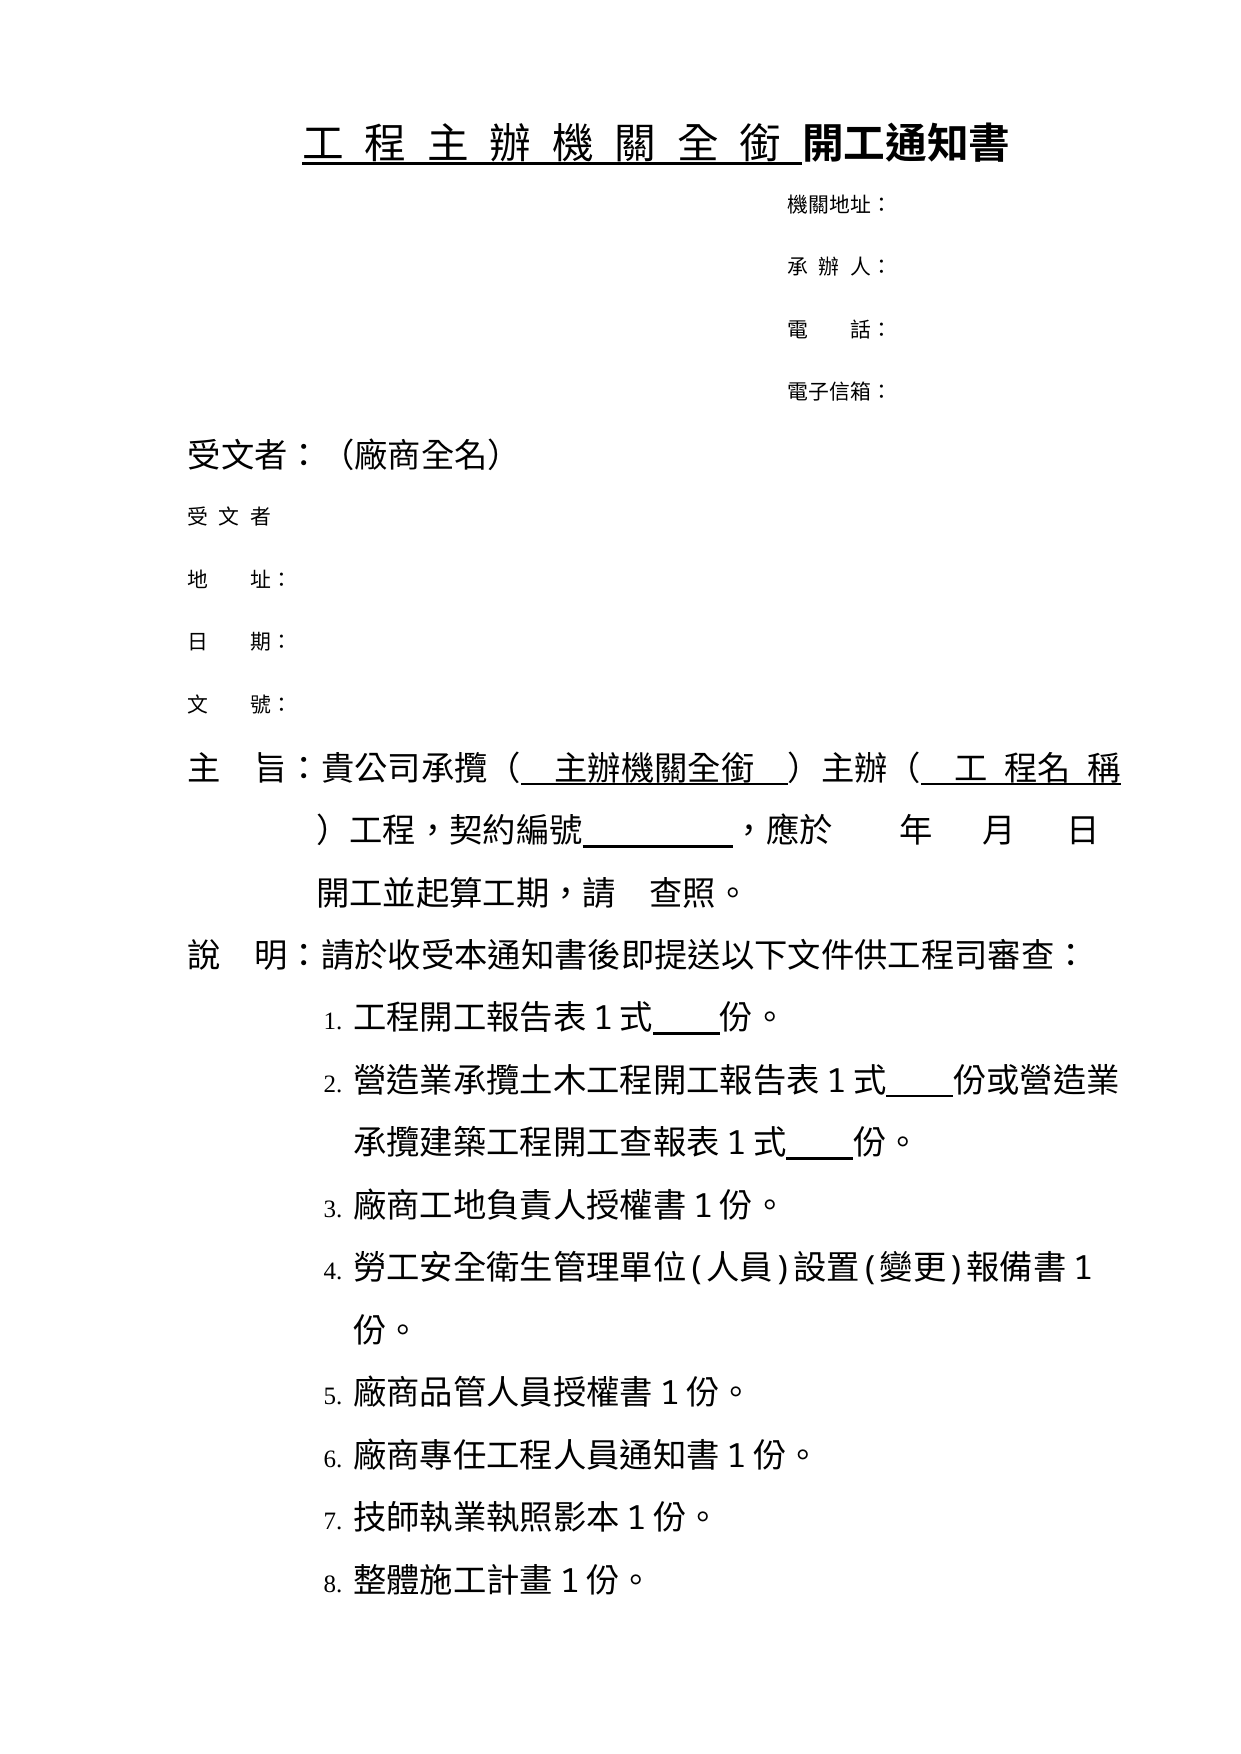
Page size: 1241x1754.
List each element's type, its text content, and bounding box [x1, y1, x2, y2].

text 文 號： [187, 661, 1125, 724]
list 勞工安全衛生管理單位(人員)設置(變更)報備書1份。 [323, 1224, 1125, 1349]
text 說 明：請於收受本通知書後即提送以下文件供工程司審查： [187, 911, 1125, 974]
list 廠商專任工程人員通知書1份。 [323, 1411, 1125, 1474]
text 承 辦 人： [187, 224, 1125, 286]
text 受文者：（廠商全名） [187, 411, 1125, 474]
text 受 文 者 [187, 474, 1125, 536]
text 地 址： [187, 536, 1125, 599]
list 廠商工地負責人授權書1份。 [323, 1161, 1125, 1224]
text 工 程 主 辦 機 關 全 銜 開工通知書 [187, 99, 1125, 161]
list 整體施工計畫1份。 [323, 1536, 1125, 1599]
list 技師執業執照影本1份。 [323, 1474, 1125, 1536]
list 廠商品管人員授權書1份。 [323, 1349, 1125, 1411]
text 電 話： [187, 286, 1125, 349]
text 日 期： [187, 599, 1125, 661]
text 電子信箱： [187, 349, 1125, 411]
text 機關地址： [187, 161, 1125, 224]
list 工程開工報告表1式 份。 [323, 974, 1125, 1036]
list 營造業承攬土木工程開工報告表1式 份或營造業承攬建築工程開工查報表1式 份。 [323, 1036, 1125, 1161]
text 主 旨：貴公司承攬（ 主辦機關全銜 ）主辦（ 工 程名 稱 ）工程，契約編號 ，應於 年 月 日開工並起算工期，請 查照。 [187, 724, 1125, 911]
